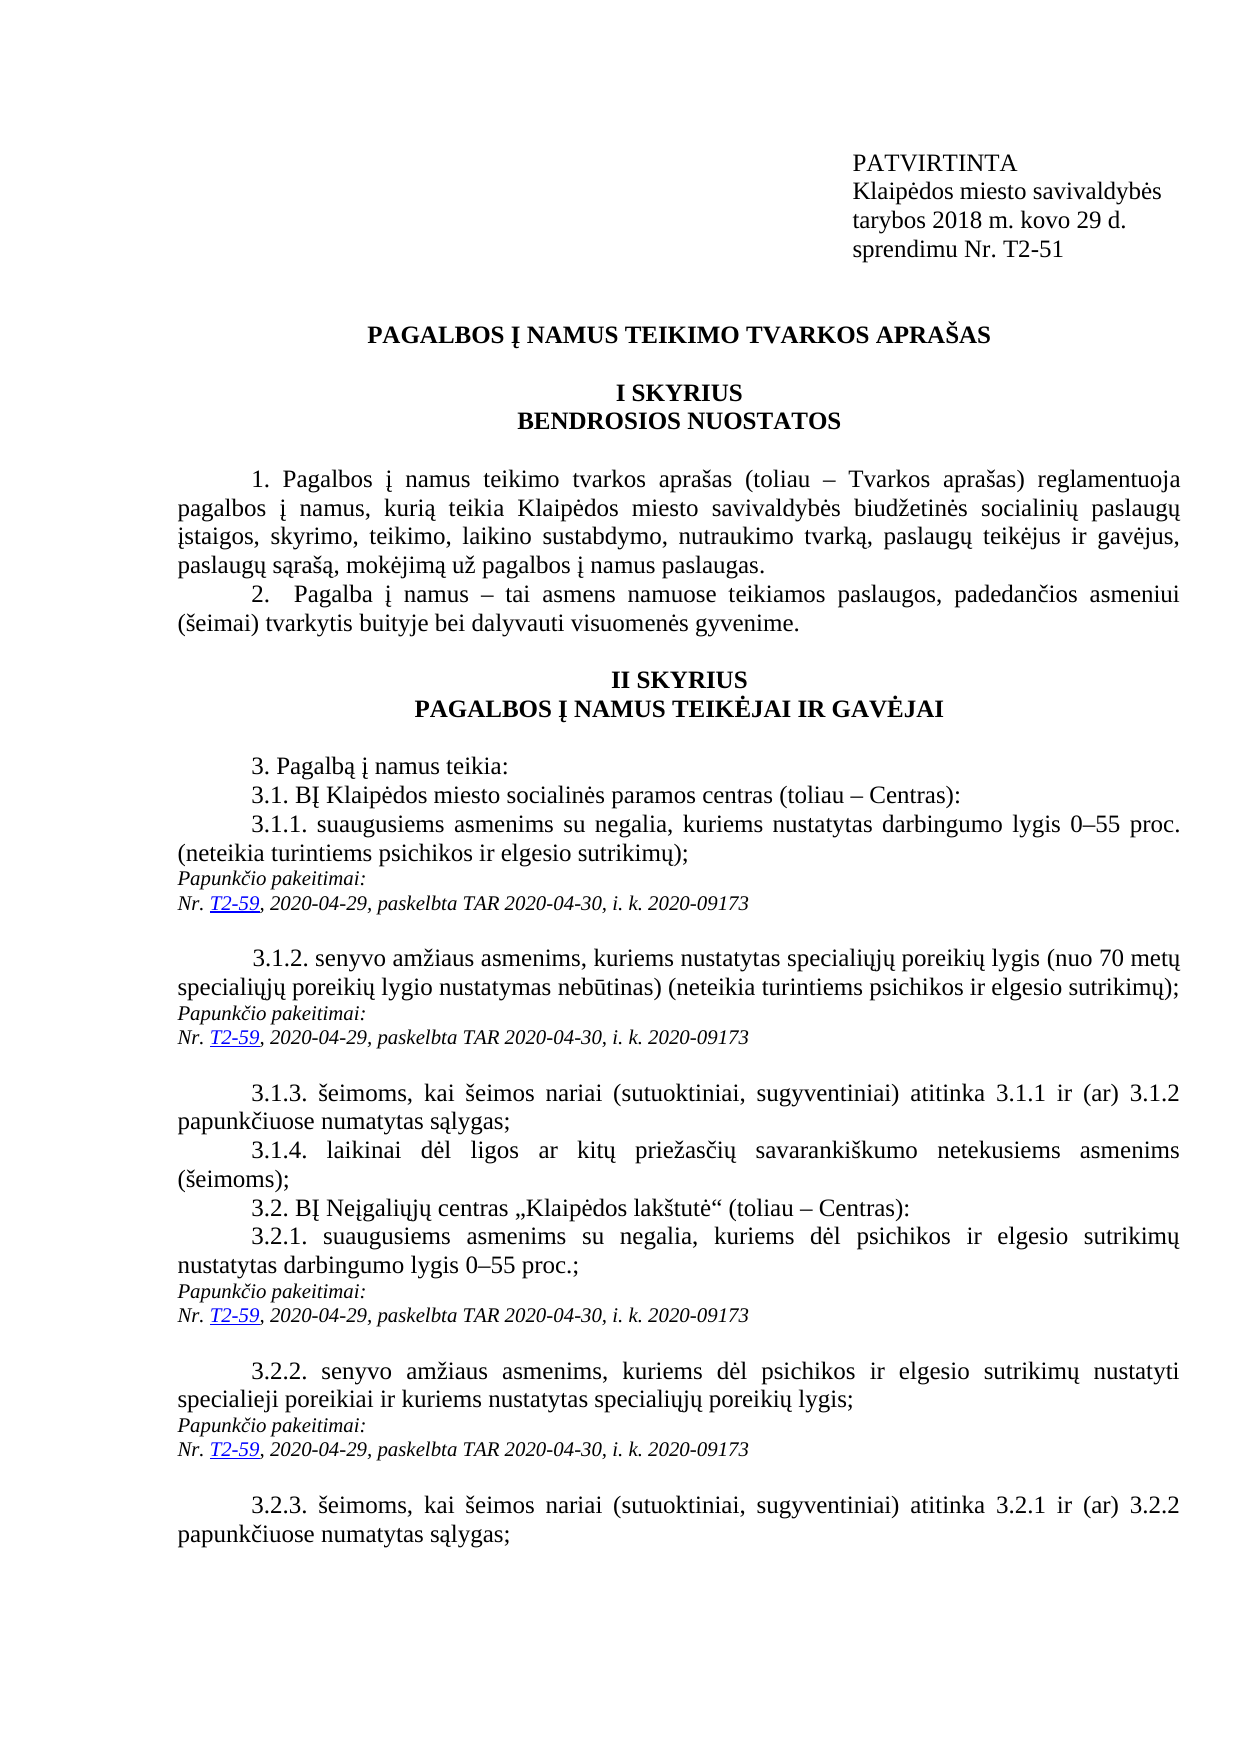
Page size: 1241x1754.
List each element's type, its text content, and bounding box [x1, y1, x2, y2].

text I SKYRIUS [177, 378, 1181, 406]
text Nr. T2-59, 2020-04-29, paskelbta TAR 2020-04-30, i. k. 2020-09173 [177, 1025, 1181, 1049]
text Klaipėdos miesto savivaldybės [852, 176, 1181, 205]
text 1. Pagalbos į namus teikimo tvarkos aprašas (toliau – Tvarkos aprašas) reglamentuoja pagalbos į namus, kurią teikia Klaipėdos miesto savivaldybės biudžetinės socialinių paslaugų įstaigos, skyrimo, teikimo, laikino sustabdymo, nutraukimo tvarką, paslaugų teikėjus ir gavėjus, paslaugų sąrašą, mokėjimą už pagalbos į namus paslaugas. [177, 464, 1181, 579]
text 3.1.4. laikinai dėl ligos ar kitų priežasčių savarankiškumo netekusiems asmenims (šeimoms); [177, 1135, 1181, 1193]
text sprendimu Nr. T2-51 [852, 234, 1181, 263]
text PAGALBOS Į NAMUS TEIKIMO TVARKOS APRAŠAS [177, 320, 1181, 349]
text BENDROSIOS NUOSTATOS [177, 406, 1181, 435]
text Nr. T2-59, 2020-04-29, paskelbta TAR 2020-04-30, i. k. 2020-09173 [177, 1437, 1181, 1461]
text 3.2.1. suaugusiems asmenims su negalia, kuriems dėl psichikos ir elgesio sutrikimų nustatytas darbingumo lygis 0–55 proc.; [177, 1221, 1181, 1279]
text 3. Pagalbą į namus teikia: [177, 751, 1181, 780]
text II SKYRIUS [177, 665, 1181, 694]
text Nr. T2-59, 2020-04-29, paskelbta TAR 2020-04-30, i. k. 2020-09173 [177, 1303, 1181, 1327]
text 3.2. BĮ Neįgaliųjų centras „Klaipėdos lakštutė“ (toliau – Centras): [177, 1193, 1181, 1221]
text Papunkčio pakeitimai: [177, 866, 1181, 890]
text 3.1.1. suaugusiems asmenims su negalia, kuriems nustatytas darbingumo lygis 0–55 proc. (neteikia turintiems psichikos ir elgesio sutrikimų); [177, 809, 1181, 866]
text PAGALBOS Į NAMUS TEIKĖJAI IR GAVĖJAI [177, 694, 1181, 723]
text 3.1.3. šeimoms, kai šeimos nariai (sutuoktiniai, sugyventiniai) atitinka 3.1.1 ir (ar) 3.1.2 papunkčiuose numatytas sąlygas; [177, 1078, 1181, 1135]
text PATVIRTINTA [852, 148, 1181, 176]
text 3.1.2. senyvo amžiaus asmenims, kuriems nustatytas specialiųjų poreikių lygis (nuo 70 metų specialiųjų poreikių lygio nustatymas nebūtinas) (neteikia turintiems psichikos ir elgesio sutrikimų); [177, 943, 1181, 1001]
text Papunkčio pakeitimai: [177, 1001, 1181, 1025]
text Papunkčio pakeitimai: [177, 1279, 1181, 1303]
text Papunkčio pakeitimai: [177, 1413, 1181, 1437]
text tarybos 2018 m. kovo 29 d. [852, 205, 1181, 234]
text 3.2.2. senyvo amžiaus asmenims, kuriems dėl psichikos ir elgesio sutrikimų nustatyti specialieji poreikiai ir kuriems nustatytas specialiųjų poreikių lygis; [177, 1356, 1181, 1413]
text Nr. T2-59, 2020-04-29, paskelbta TAR 2020-04-30, i. k. 2020-09173 [177, 890, 1181, 914]
text 3.1. BĮ Klaipėdos miesto socialinės paramos centras (toliau – Centras): [177, 780, 1181, 809]
text 3.2.3. šeimoms, kai šeimos nariai (sutuoktiniai, sugyventiniai) atitinka 3.2.1 ir (ar) 3.2.2 papunkčiuose numatytas sąlygas; [177, 1490, 1181, 1548]
text 2. Pagalba į namus – tai asmens namuose teikiamos paslaugos, padedančios asmeniui (šeimai) tvarkytis buityje bei dalyvauti visuomenės gyvenime. [177, 579, 1181, 636]
